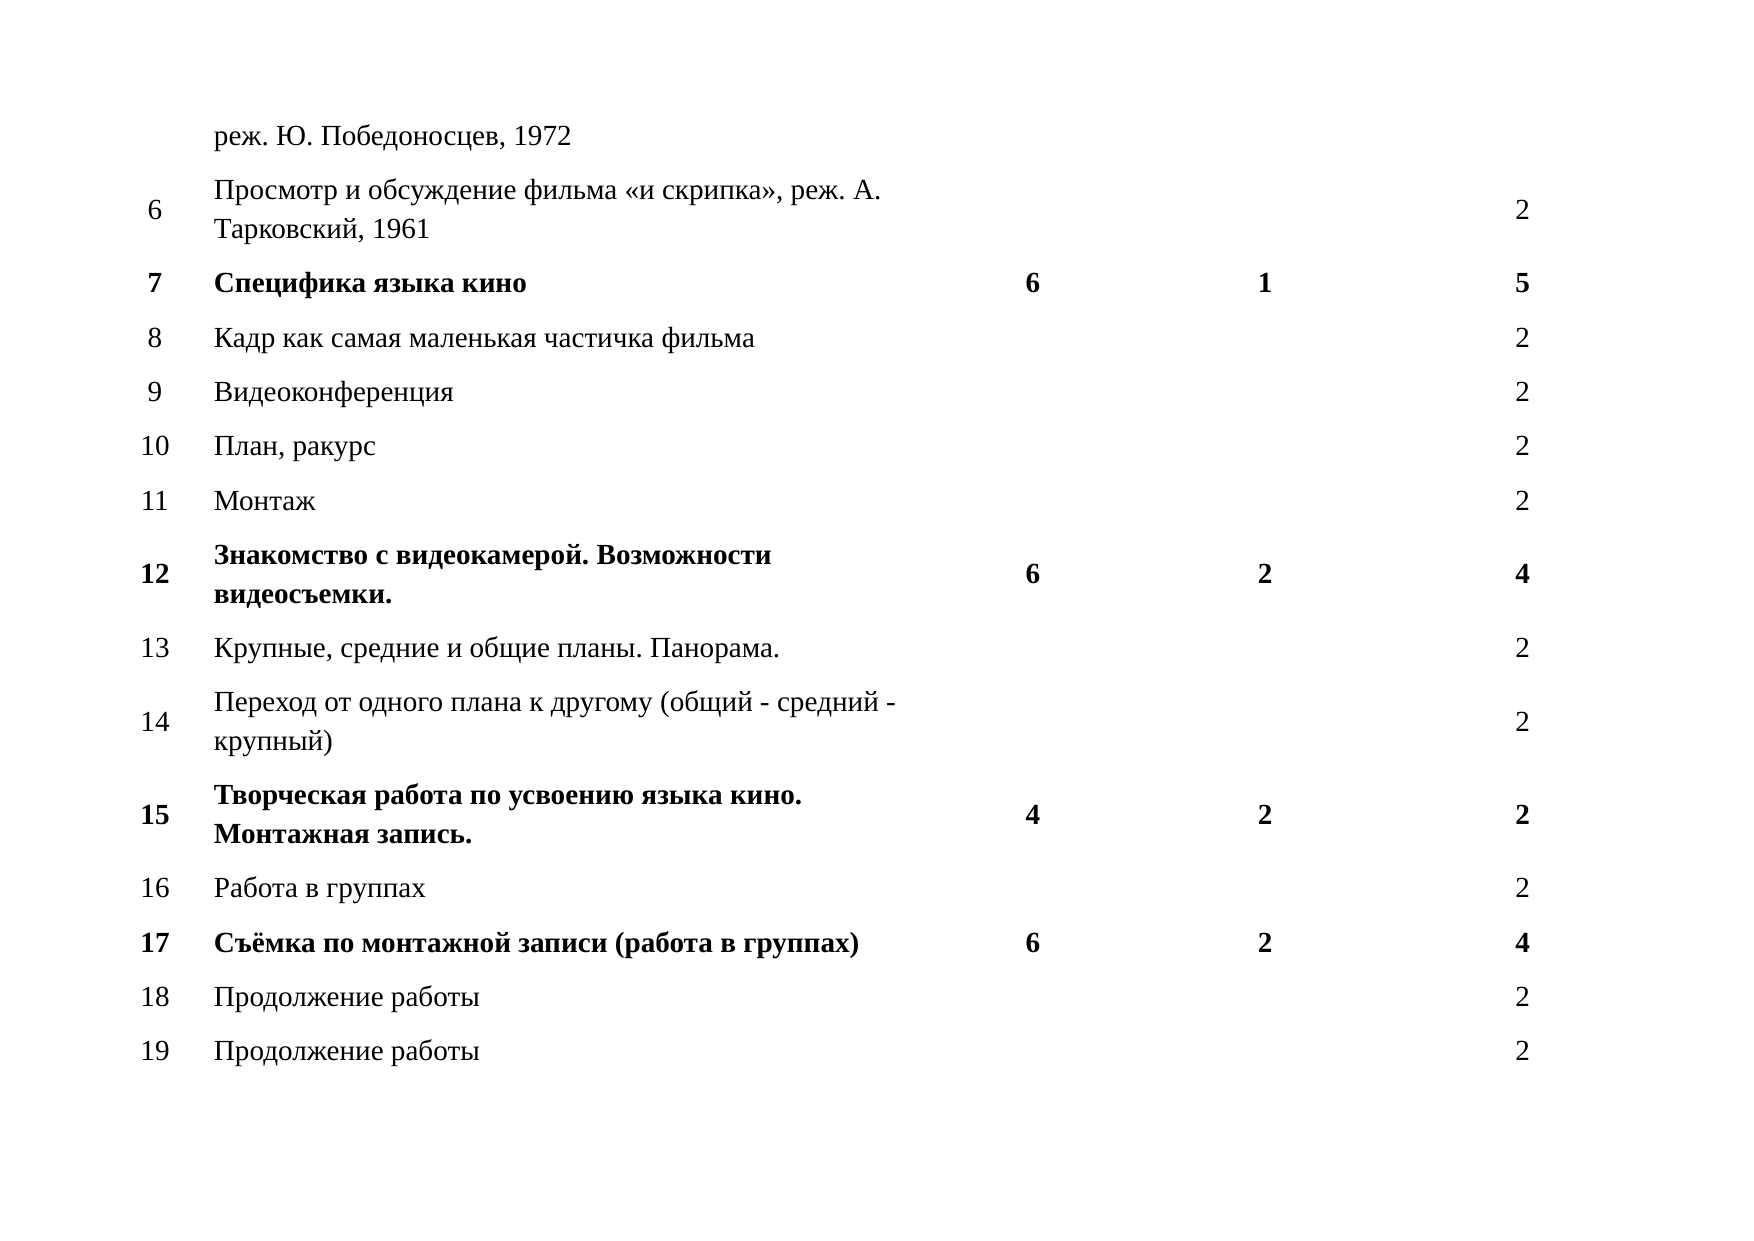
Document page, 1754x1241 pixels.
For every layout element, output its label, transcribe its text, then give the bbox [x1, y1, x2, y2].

table_cell [1132, 483, 1398, 537]
table_cell 2 [1398, 630, 1647, 684]
table_cell 1 [1132, 265, 1398, 320]
table_cell 2 [1398, 374, 1647, 428]
table_cell Монтаж [203, 483, 933, 537]
table_cell [933, 429, 1132, 483]
table_cell [933, 173, 1132, 265]
table_cell [107, 118, 202, 172]
table_cell 9 [107, 374, 202, 428]
table_cell 2 [1398, 778, 1647, 870]
table_cell [1132, 1034, 1398, 1088]
table_cell 2 [1132, 925, 1398, 979]
table_cell 2 [1398, 173, 1647, 265]
table_cell 2 [1132, 778, 1398, 870]
table_cell [933, 320, 1132, 374]
table_cell Продолжение работы [203, 1034, 933, 1088]
table_cell 15 [107, 778, 202, 870]
table_cell [1132, 870, 1398, 925]
table_cell 6 [107, 173, 202, 265]
table_cell [1132, 374, 1398, 428]
table_cell 10 [107, 429, 202, 483]
table_cell 6 [933, 925, 1132, 979]
table_cell 14 [107, 685, 202, 777]
table_cell [933, 685, 1132, 777]
table_cell 12 [107, 537, 202, 630]
table_cell 2 [1132, 537, 1398, 630]
table_cell Съёмка по монтажной записи (работа в группах) [203, 925, 933, 979]
table_cell [933, 1034, 1132, 1088]
table_cell [1132, 429, 1398, 483]
table_cell [933, 870, 1132, 925]
table_cell 2 [1398, 1034, 1647, 1088]
table_cell 4 [933, 778, 1132, 870]
table_cell [933, 483, 1132, 537]
table_cell Знакомство с видеокамерой. Возможности видеосъемки. [203, 537, 933, 630]
table_cell 2 [1398, 979, 1647, 1033]
table_cell 6 [933, 537, 1132, 630]
table_cell 2 [1398, 870, 1647, 925]
table_cell [1398, 118, 1647, 172]
table_cell 4 [1398, 925, 1647, 979]
table_cell [1132, 630, 1398, 684]
table_cell Переход от одного плана к другому (общий - средний - крупный) [203, 685, 933, 777]
table_cell Видеоконференция [203, 374, 933, 428]
table_cell [1132, 320, 1398, 374]
table_cell Творческая работа по усвоению языка кино. Монтажная запись. [203, 778, 933, 870]
table_cell 11 [107, 483, 202, 537]
table_cell Продолжение работы [203, 979, 933, 1033]
table_cell 5 [1398, 265, 1647, 320]
table_cell Просмотр и обсуждение фильма «и скрипка», реж. А. Тарковский, 1961 [203, 173, 933, 265]
table_cell реж. Ю. Победоносцев, 1972 [203, 118, 933, 172]
table_cell [933, 630, 1132, 684]
table_cell Работа в группах [203, 870, 933, 925]
table_cell 4 [1398, 537, 1647, 630]
table_cell [933, 118, 1132, 172]
table_cell 7 [107, 265, 202, 320]
table_cell [1132, 173, 1398, 265]
table_cell 8 [107, 320, 202, 374]
table_cell [933, 979, 1132, 1033]
table_cell [1132, 979, 1398, 1033]
table_cell 17 [107, 925, 202, 979]
table_cell 18 [107, 979, 202, 1033]
table_cell [933, 374, 1132, 428]
table_cell Крупные, средние и общие планы. Панорама. [203, 630, 933, 684]
table_cell [1132, 685, 1398, 777]
table_cell Кадр как самая маленькая частичка фильма [203, 320, 933, 374]
table_cell 2 [1398, 320, 1647, 374]
table_cell 16 [107, 870, 202, 925]
table_cell Специфика языка кино [203, 265, 933, 320]
table_cell 2 [1398, 429, 1647, 483]
table_cell 2 [1398, 685, 1647, 777]
table_cell 2 [1398, 483, 1647, 537]
table_cell [1132, 118, 1398, 172]
table_cell 13 [107, 630, 202, 684]
table_cell 6 [933, 265, 1132, 320]
table_cell 19 [107, 1034, 202, 1088]
table_cell План, ракурс [203, 429, 933, 483]
